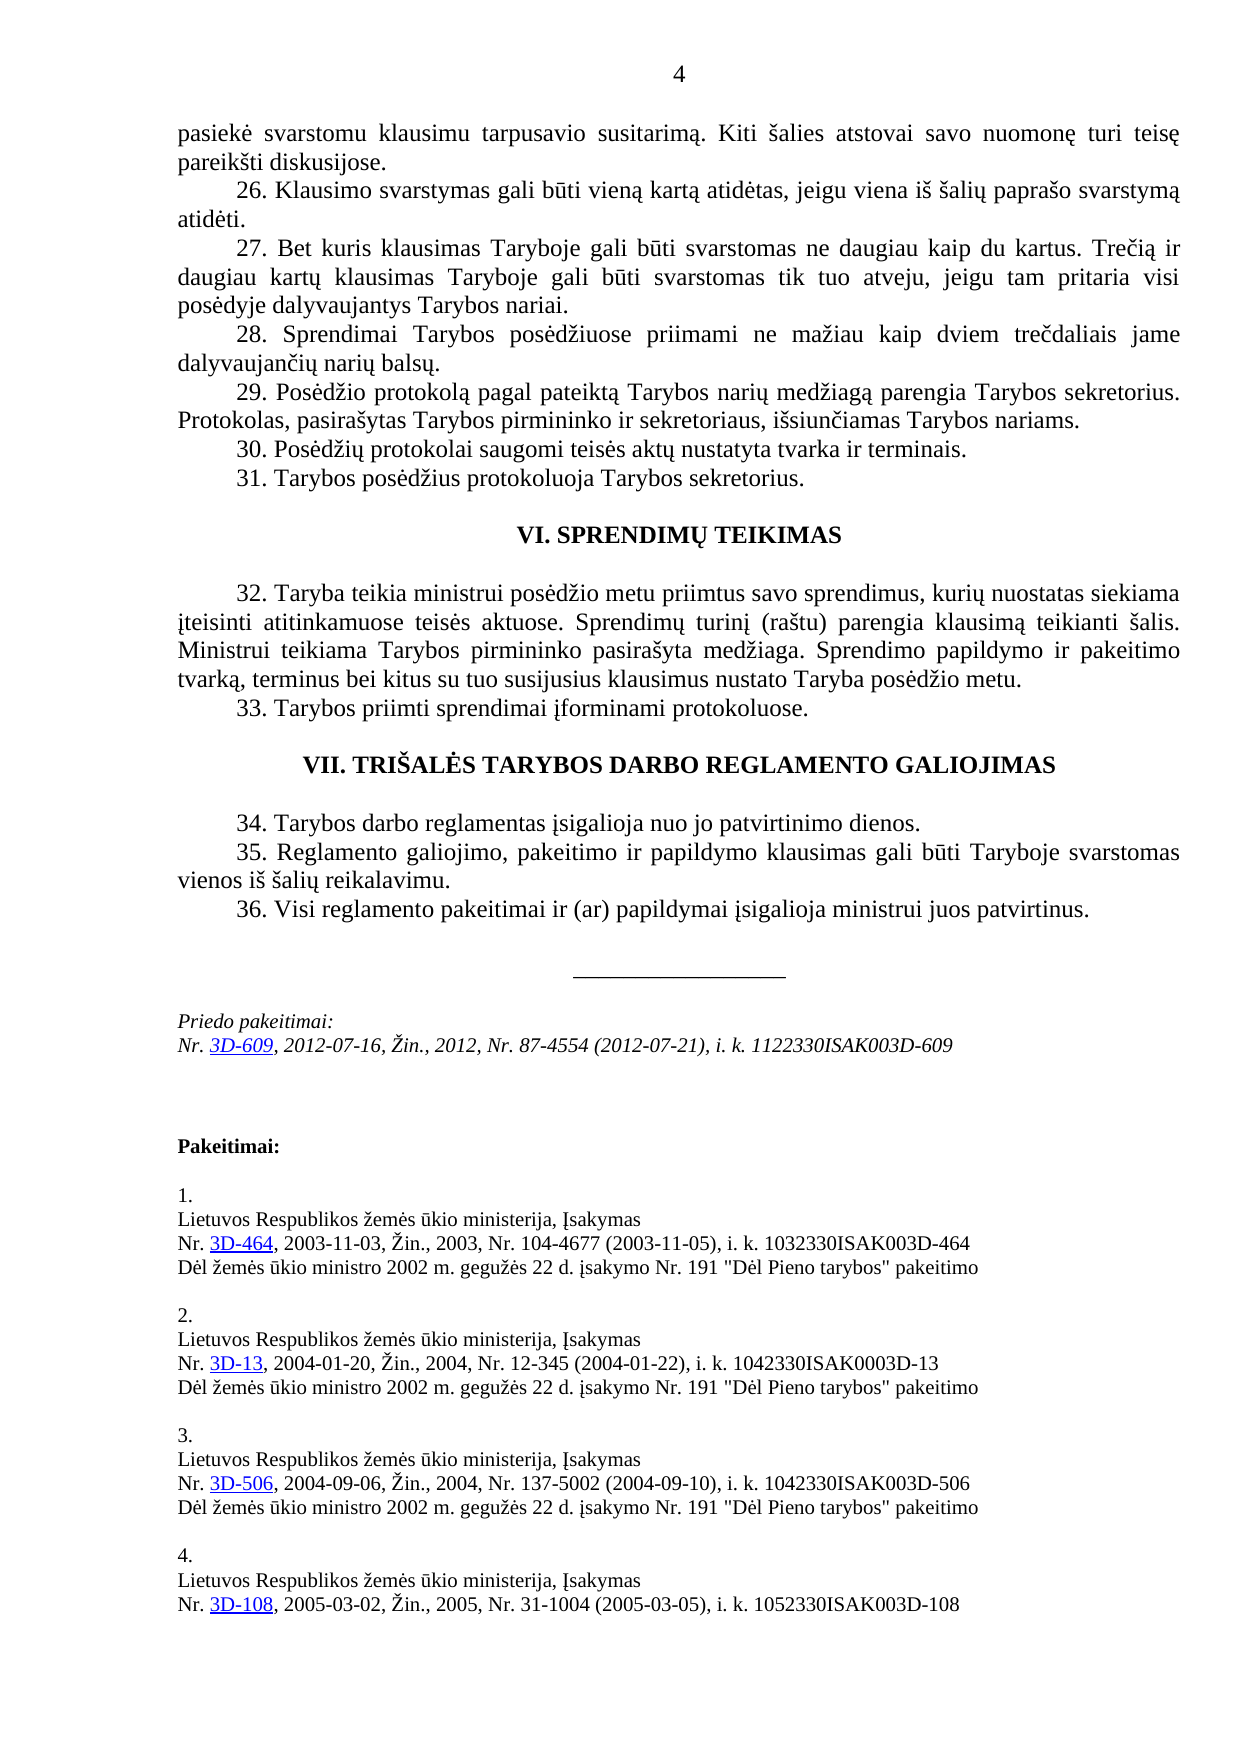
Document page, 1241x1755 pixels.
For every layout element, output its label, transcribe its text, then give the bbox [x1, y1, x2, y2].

text 30. Posėdžių protokolai saugomi teisės aktų nustatyta tvarka ir terminais. [177, 434, 1181, 463]
text 1. [177, 1182, 1181, 1207]
text 2. [177, 1303, 1181, 1327]
text 31. Tarybos posėdžius protokoluoja Tarybos sekretorius. [177, 463, 1181, 492]
text Nr. 3D-464, 2003-11-03, Žin., 2003, Nr. 104-4677 (2003-11-05), i. k. 1032330ISAK003D-464 [177, 1231, 1181, 1255]
text Lietuvos Respublikos žemės ūkio ministerija, Įsakymas [177, 1567, 1181, 1592]
text Nr. 3D-108, 2005-03-02, Žin., 2005, Nr. 31-1004 (2005-03-05), i. k. 1052330ISAK003D-108 [177, 1592, 1181, 1616]
text VII. TRIŠALĖS TARYBOS DARBO REGLAMENTO GALIOJIMAS [177, 751, 1181, 779]
text 28. Sprendimai Tarybos posėdžiuose priimami ne mažiau kaip dviem trečdaliais jame dalyvaujančių narių balsų. [177, 319, 1181, 377]
text Dėl žemės ūkio ministro 2002 m. gegužės 22 d. įsakymo Nr. 191 "Dėl Pieno tarybos" pakeitimo [177, 1495, 1181, 1519]
text Lietuvos Respublikos žemės ūkio ministerija, Įsakymas [177, 1207, 1181, 1231]
text Dėl žemės ūkio ministro 2002 m. gegužės 22 d. įsakymo Nr. 191 "Dėl Pieno tarybos" pakeitimo [177, 1375, 1181, 1399]
text 36. Visi reglamento pakeitimai ir (ar) papildymai įsigalioja ministrui juos patvirtinus. [177, 894, 1181, 923]
text 32. Taryba teikia ministrui posėdžio metu priimtus savo sprendimus, kurių nuostatas siekiama įteisinti atitinkamuose teisės aktuose. Sprendimų turinį (raštu) parengia klausimą teikianti šalis. Ministrui teikiama Tarybos pirmininko pasirašyta medžiaga. Sprendimo papildymo ir pakeitimo tvarką, terminus bei kitus su tuo susijusius klausimus nustato Taryba posėdžio metu. [177, 578, 1181, 693]
text Nr. 3D-506, 2004-09-06, Žin., 2004, Nr. 137-5002 (2004-09-10), i. k. 1042330ISAK003D-506 [177, 1471, 1181, 1495]
text Dėl žemės ūkio ministro 2002 m. gegužės 22 d. įsakymo Nr. 191 "Dėl Pieno tarybos" pakeitimo [177, 1255, 1181, 1279]
text Lietuvos Respublikos žemės ūkio ministerija, Įsakymas [177, 1327, 1181, 1351]
text Pakeitimai: [177, 1134, 1181, 1158]
text pasiekė svarstomu klausimu tarpusavio susitarimą. Kiti šalies atstovai savo nuomonę turi teisę pareikšti diskusijose. [177, 118, 1181, 176]
text _________________ [177, 952, 1181, 981]
text 4. [177, 1543, 1181, 1567]
text VI. SPRENDIMŲ TEIKIMAS [177, 521, 1181, 549]
text 35. Reglamento galiojimo, pakeitimo ir papildymo klausimas gali būti Taryboje svarstomas vienos iš šalių reikalavimu. [177, 837, 1181, 894]
text 29. Posėdžio protokolą pagal pateiktą Tarybos narių medžiagą parengia Tarybos sekretorius. Protokolas, pasirašytas Tarybos pirmininko ir sekretoriaus, išsiunčiamas Tarybos nariams. [177, 377, 1181, 434]
text 34. Tarybos darbo reglamentas įsigalioja nuo jo patvirtinimo dienos. [177, 808, 1181, 837]
text Nr. 3D-609, 2012-07-16, Žin., 2012, Nr. 87-4554 (2012-07-21), i. k. 1122330ISAK003D-609 [177, 1033, 1181, 1057]
text Lietuvos Respublikos žemės ūkio ministerija, Įsakymas [177, 1447, 1181, 1471]
text 26. Klausimo svarstymas gali būti vieną kartą atidėtas, jeigu viena iš šalių paprašo svarstymą atidėti. [177, 176, 1181, 233]
text Nr. 3D-13, 2004-01-20, Žin., 2004, Nr. 12-345 (2004-01-22), i. k. 1042330ISAK0003D-13 [177, 1351, 1181, 1375]
text 33. Tarybos priimti sprendimai įforminami protokoluose. [177, 693, 1181, 722]
text Priedo pakeitimai: [177, 1009, 1181, 1033]
text 3. [177, 1423, 1181, 1447]
text 27. Bet kuris klausimas Taryboje gali būti svarstomas ne daugiau kaip du kartus. Trečią ir daugiau kartų klausimas Taryboje gali būti svarstomas tik tuo atveju, jeigu tam pritaria visi posėdyje dalyvaujantys Tarybos nariai. [177, 233, 1181, 319]
